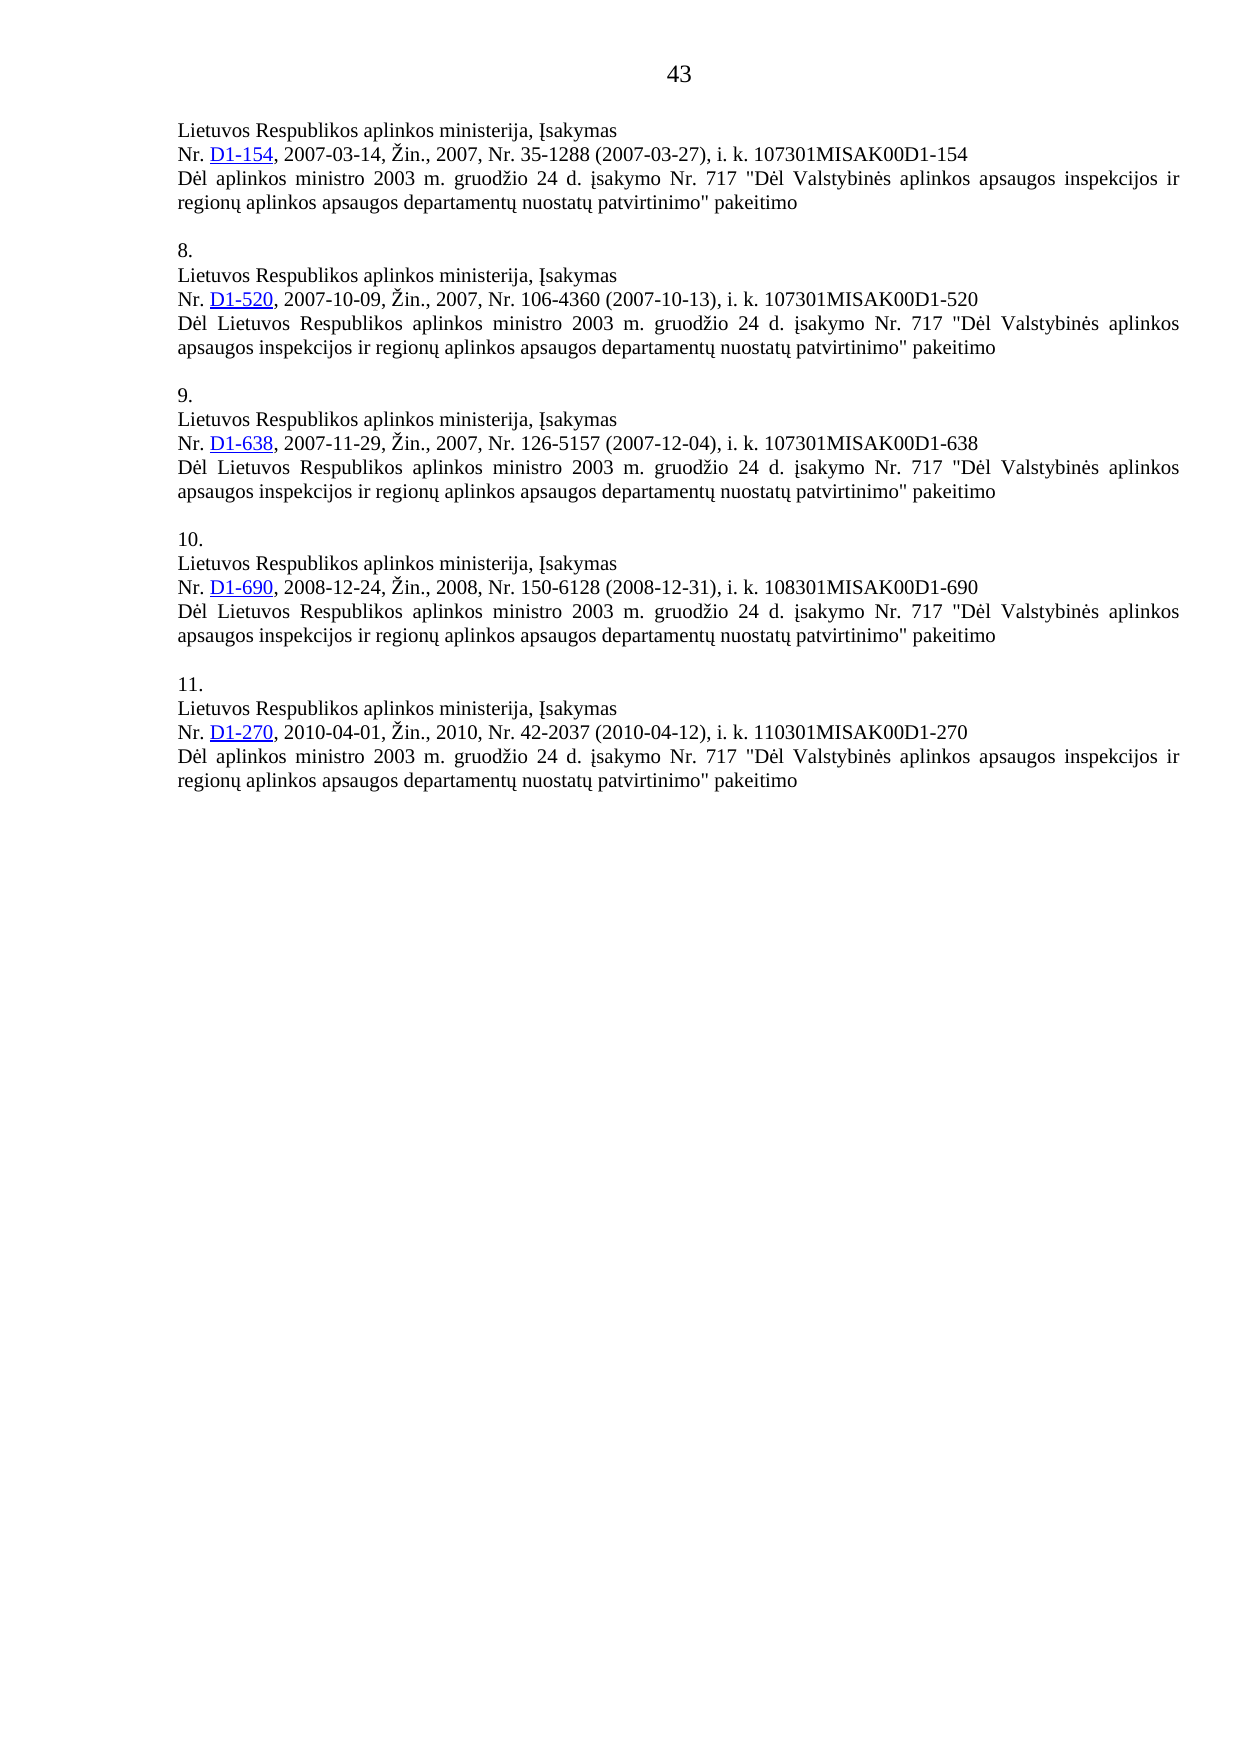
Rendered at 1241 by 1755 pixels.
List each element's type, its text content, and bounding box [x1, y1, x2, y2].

text Dėl Lietuvos Respublikos aplinkos ministro 2003 m. gruodžio 24 d. įsakymo Nr. 717 "Dėl Valstybinės aplinkos apsaugos inspekcijos ir regionų aplinkos apsaugos departamentų nuostatų patvirtinimo" pakeitimo [177, 455, 1181, 503]
text 8. [177, 238, 1181, 262]
text Lietuvos Respublikos aplinkos ministerija, Įsakymas [177, 551, 1181, 575]
text Nr. D1-270, 2010-04-01, Žin., 2010, Nr. 42-2037 (2010-04-12), i. k. 110301MISAK00D1-270 [177, 720, 1181, 744]
text Dėl aplinkos ministro 2003 m. gruodžio 24 d. įsakymo Nr. 717 "Dėl Valstybinės aplinkos apsaugos inspekcijos ir regionų aplinkos apsaugos departamentų nuostatų patvirtinimo" pakeitimo [177, 166, 1181, 214]
text 11. [177, 672, 1181, 696]
text 9. [177, 383, 1181, 407]
text 10. [177, 527, 1181, 551]
text Nr. D1-154, 2007-03-14, Žin., 2007, Nr. 35-1288 (2007-03-27), i. k. 107301MISAK00D1-154 [177, 142, 1181, 166]
text Lietuvos Respublikos aplinkos ministerija, Įsakymas [177, 696, 1181, 720]
text Dėl Lietuvos Respublikos aplinkos ministro 2003 m. gruodžio 24 d. įsakymo Nr. 717 "Dėl Valstybinės aplinkos apsaugos inspekcijos ir regionų aplinkos apsaugos departamentų nuostatų patvirtinimo" pakeitimo [177, 311, 1181, 359]
text Dėl aplinkos ministro 2003 m. gruodžio 24 d. įsakymo Nr. 717 "Dėl Valstybinės aplinkos apsaugos inspekcijos ir regionų aplinkos apsaugos departamentų nuostatų patvirtinimo" pakeitimo [177, 744, 1181, 792]
text Dėl Lietuvos Respublikos aplinkos ministro 2003 m. gruodžio 24 d. įsakymo Nr. 717 "Dėl Valstybinės aplinkos apsaugos inspekcijos ir regionų aplinkos apsaugos departamentų nuostatų patvirtinimo" pakeitimo [177, 599, 1181, 647]
text Lietuvos Respublikos aplinkos ministerija, Įsakymas [177, 118, 1181, 142]
text Nr. D1-520, 2007-10-09, Žin., 2007, Nr. 106-4360 (2007-10-13), i. k. 107301MISAK00D1-520 [177, 287, 1181, 311]
text Nr. D1-638, 2007-11-29, Žin., 2007, Nr. 126-5157 (2007-12-04), i. k. 107301MISAK00D1-638 [177, 431, 1181, 455]
text Nr. D1-690, 2008-12-24, Žin., 2008, Nr. 150-6128 (2008-12-31), i. k. 108301MISAK00D1-690 [177, 575, 1181, 599]
text Lietuvos Respublikos aplinkos ministerija, Įsakymas [177, 407, 1181, 431]
text Lietuvos Respublikos aplinkos ministerija, Įsakymas [177, 262, 1181, 287]
